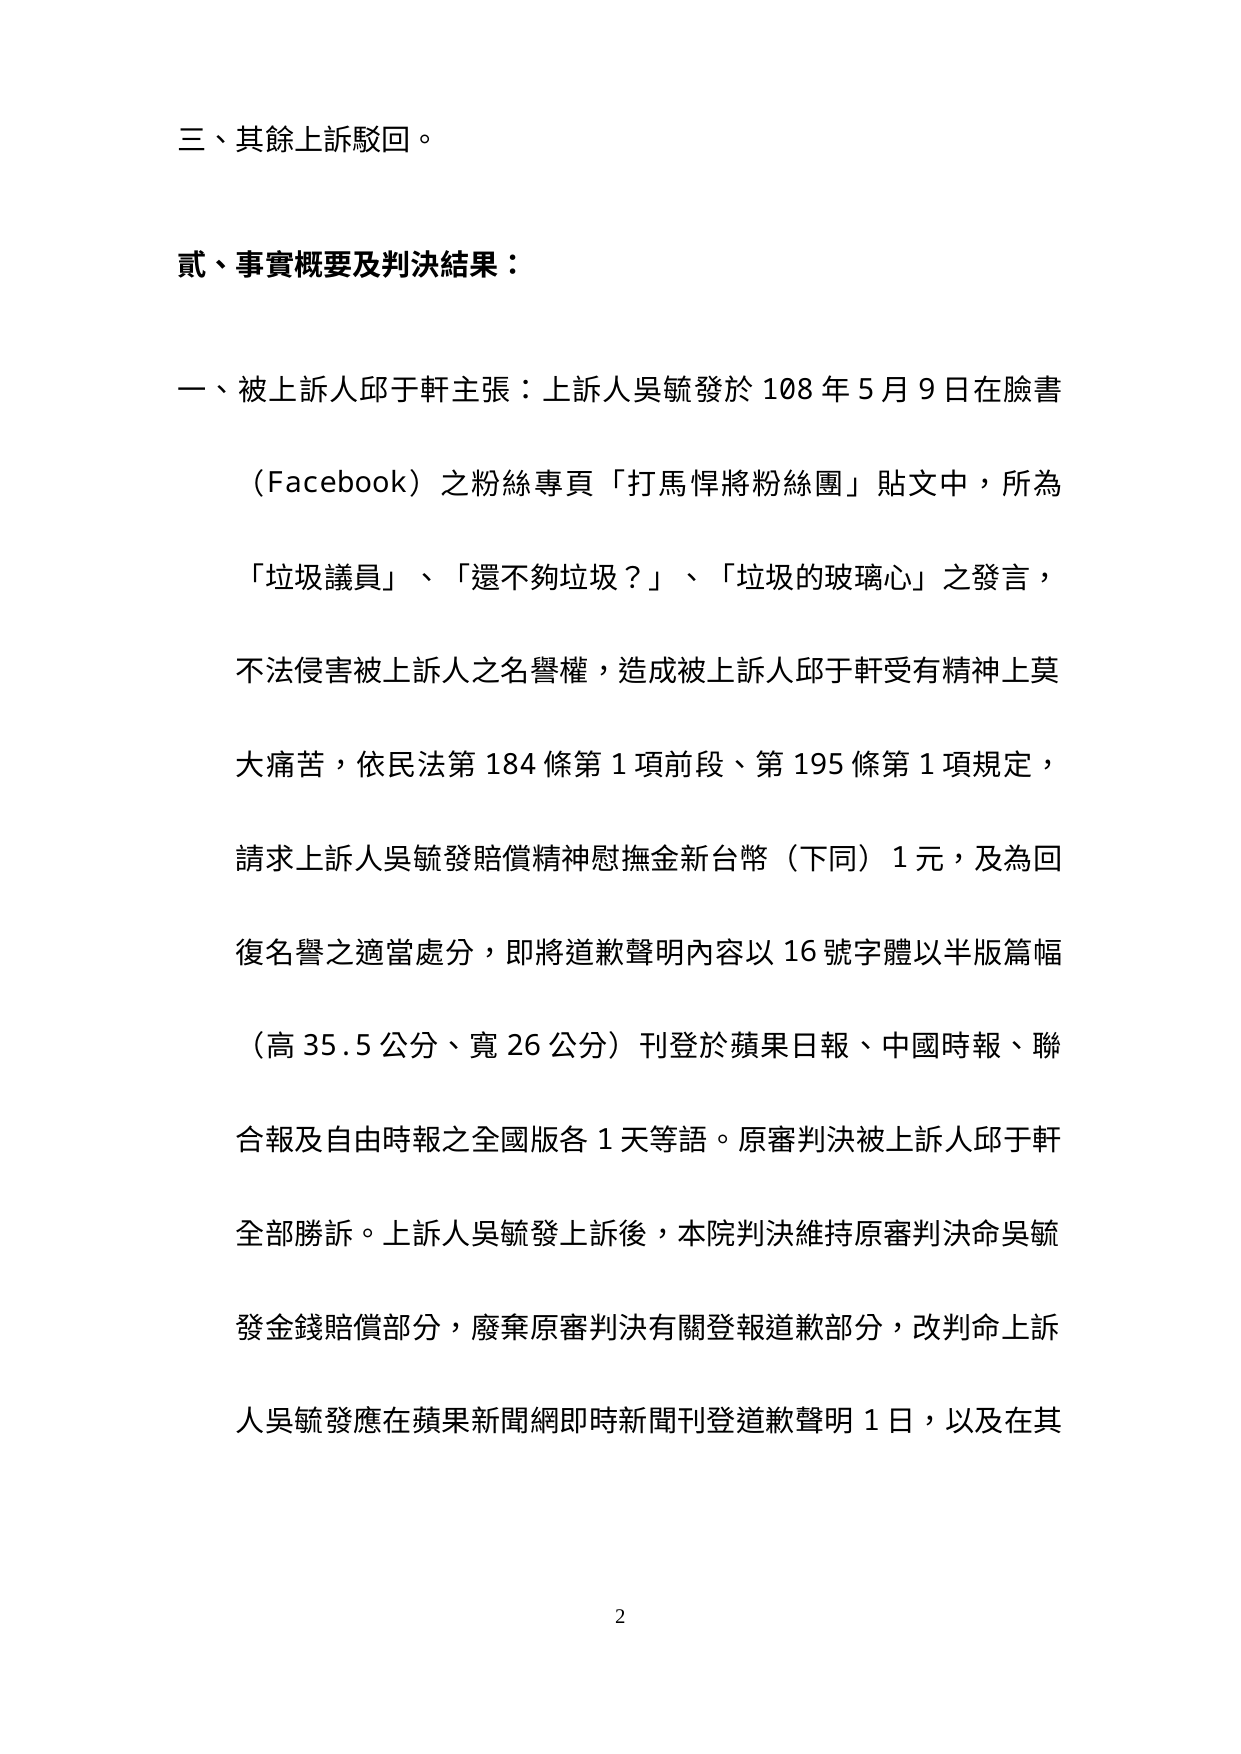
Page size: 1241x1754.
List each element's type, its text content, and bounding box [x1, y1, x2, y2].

text 三、其餘上訴駁回。 [177, 96, 1063, 159]
text 一、被上訴人邱于軒主張：上訴人吳毓發於108年5月9日在臉書（Facebook）之粉絲專頁「打馬悍將粉絲團」貼文中，所為「垃圾議員」、「還不夠垃圾？」、「垃圾的玻璃心」之發言，不法侵害被上訴人之名譽權，造成被上訴人邱于軒受有精神上莫大痛苦，依民法第184條第1項前段、第195條第1項規定，請求上訴人吳毓發賠償精神慰撫金新台幣（下同）1元，及為回復名譽之適當處分，即將道歉聲明內容以16號字體以半版篇幅（高35.5公分、寬26公分）刊登於蘋果日報、中國時報、聯合報及自由時報之全國版各1天等語。原審判決被上訴人邱于軒全部勝訴。上訴人吳毓發上訴後，本院判決維持原審判決命吳毓發金錢賠償部分，廢棄原審判決有關登報道歉部分，改判命上訴人吳毓發應在蘋果新聞網即時新聞刊登道歉聲明1日，以及在其 [177, 346, 1063, 1440]
text 貳、事實概要及判決結果： [177, 221, 1063, 284]
